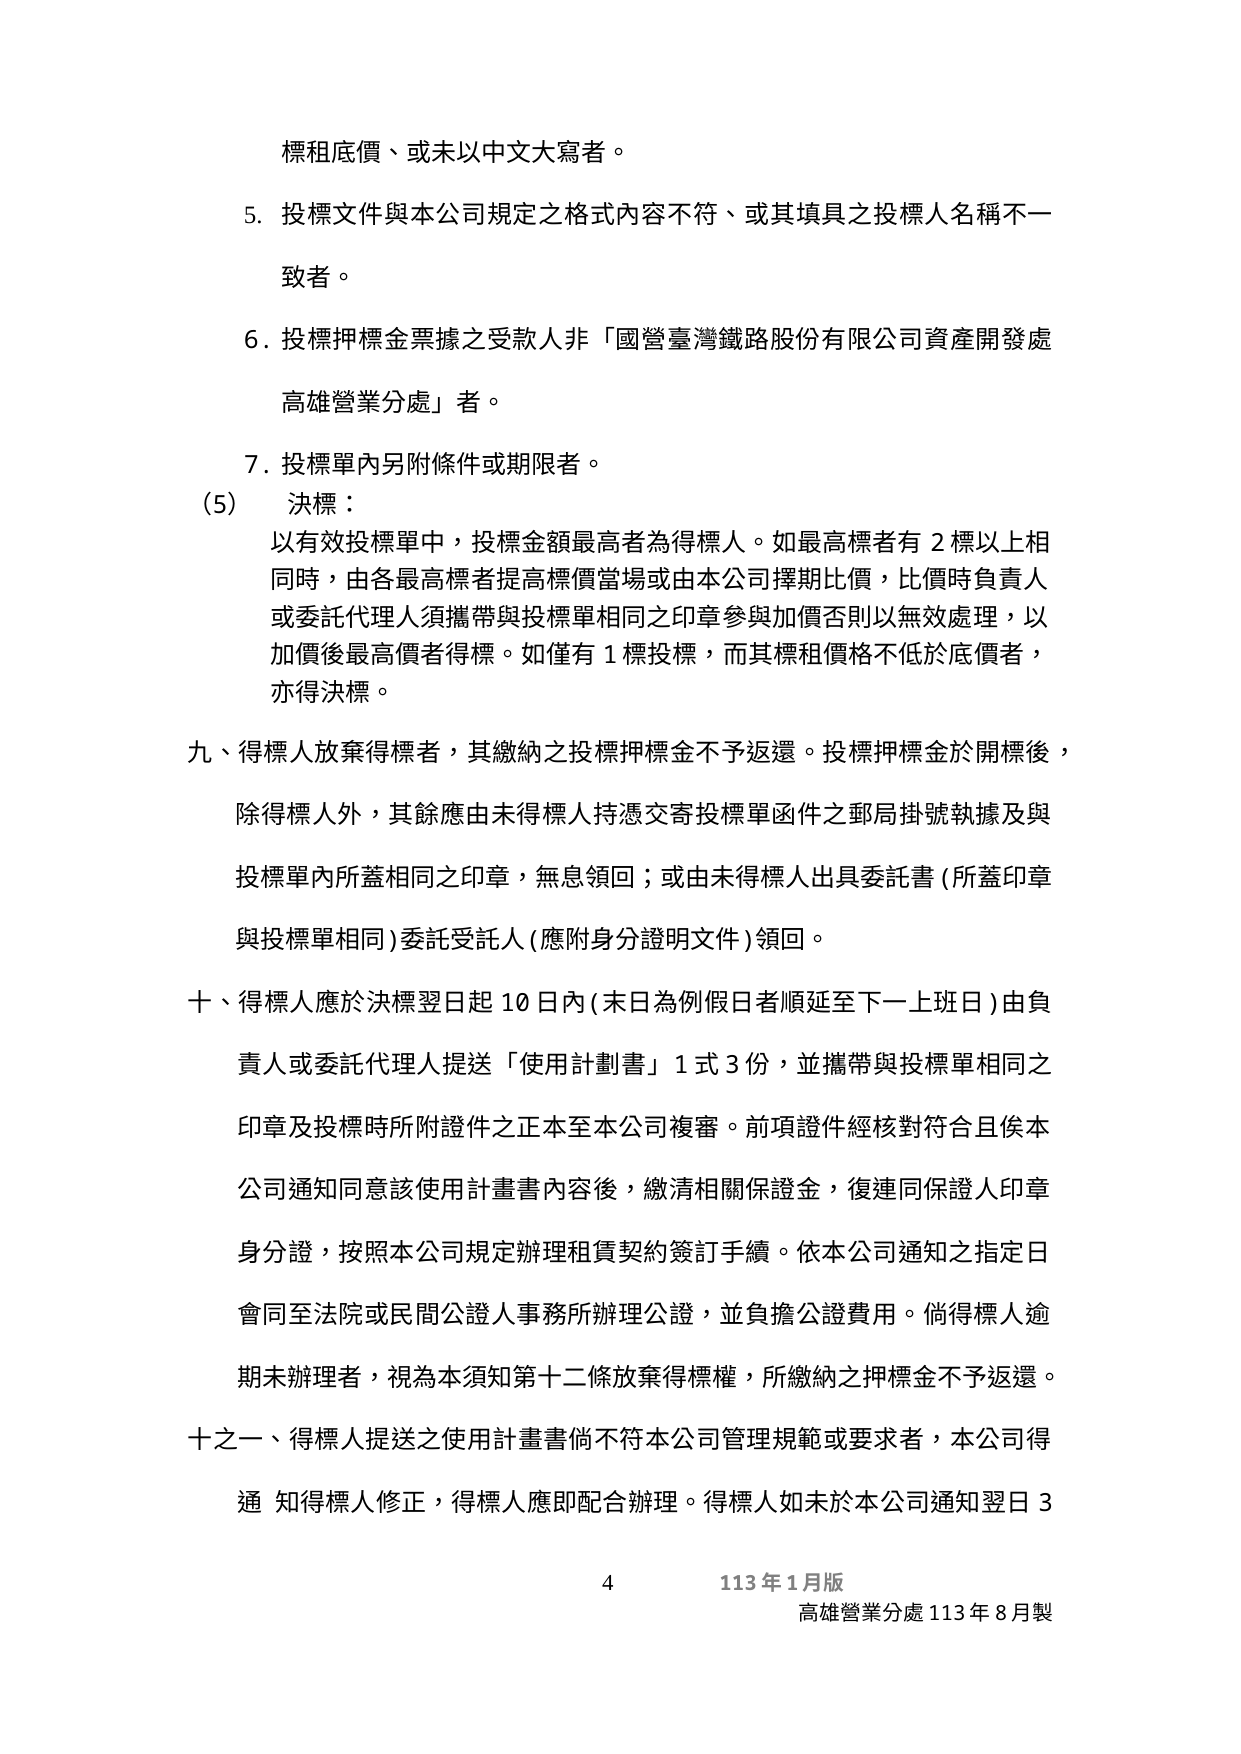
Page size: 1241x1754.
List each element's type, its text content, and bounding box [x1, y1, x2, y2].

text 十之一、得標人提送之使用計畫書倘不符本公司管理規範或要求者，本公司得通 知得標人修正，得標人應即配合辦理。得標人如未於本公司通知翌日3 [187, 1396, 1053, 1521]
text 十、得標人應於決標翌日起10日內(末日為例假日者順延至下一上班日)由負責人或委託代理人提送「使用計劃書」1式3份，並攜帶與投標單相同之印章及投標時所附證件之正本至本公司複審。前項證件經核對符合且俟本公司通知同意該使用計畫書內容後，繳清相關保證金，復連同保證人印章、身分證，按照本公司規定辦理租賃契約簽訂手續。依本公司通知之指定日會同至法院或民間公證人事務所辦理公證，並負擔公證費用。倘得標人逾期未辦理者，視為本須知第十二條放棄得標權，所繳納之押標金不予返還。 [187, 958, 1053, 1396]
list 投標單內另附條件或期限者。 [244, 421, 1053, 483]
list 決標： [187, 483, 1051, 521]
list 投標押標金票據之受款人非「國營臺灣鐵路股份有限公司資產開發處高雄營業分處」者。 [244, 296, 1053, 421]
text 九、得標人放棄得標者，其繳納之投標押標金不予返還。投標押標金於開標後，除得標人外，其餘應由未得標人持憑交寄投標單函件之郵局掛號執據及與投標單內所蓋相同之印章，無息領回；或由未得標人出具委託書(所蓋印章與投標單相同)委託受託人(應附身分證明文件)領回。 [187, 708, 1053, 958]
list 標租底價、或未以中文大寫者。 [244, 108, 1053, 171]
text 以有效投標單中，投標金額最高者為得標人。如最高標者有2標以上相同時，由各最高標者提高標價當場或由本公司擇期比價，比價時負責人或委託代理人須攜帶與投標單相同之印章參與加價否則以無效處理，以加價後最高價者得標。如僅有1標投標，而其標租價格不低於底價者，亦得決標。 [270, 521, 1051, 708]
list 投標文件與本公司規定之格式內容不符、或其填具之投標人名稱不一致者。 [244, 171, 1053, 296]
